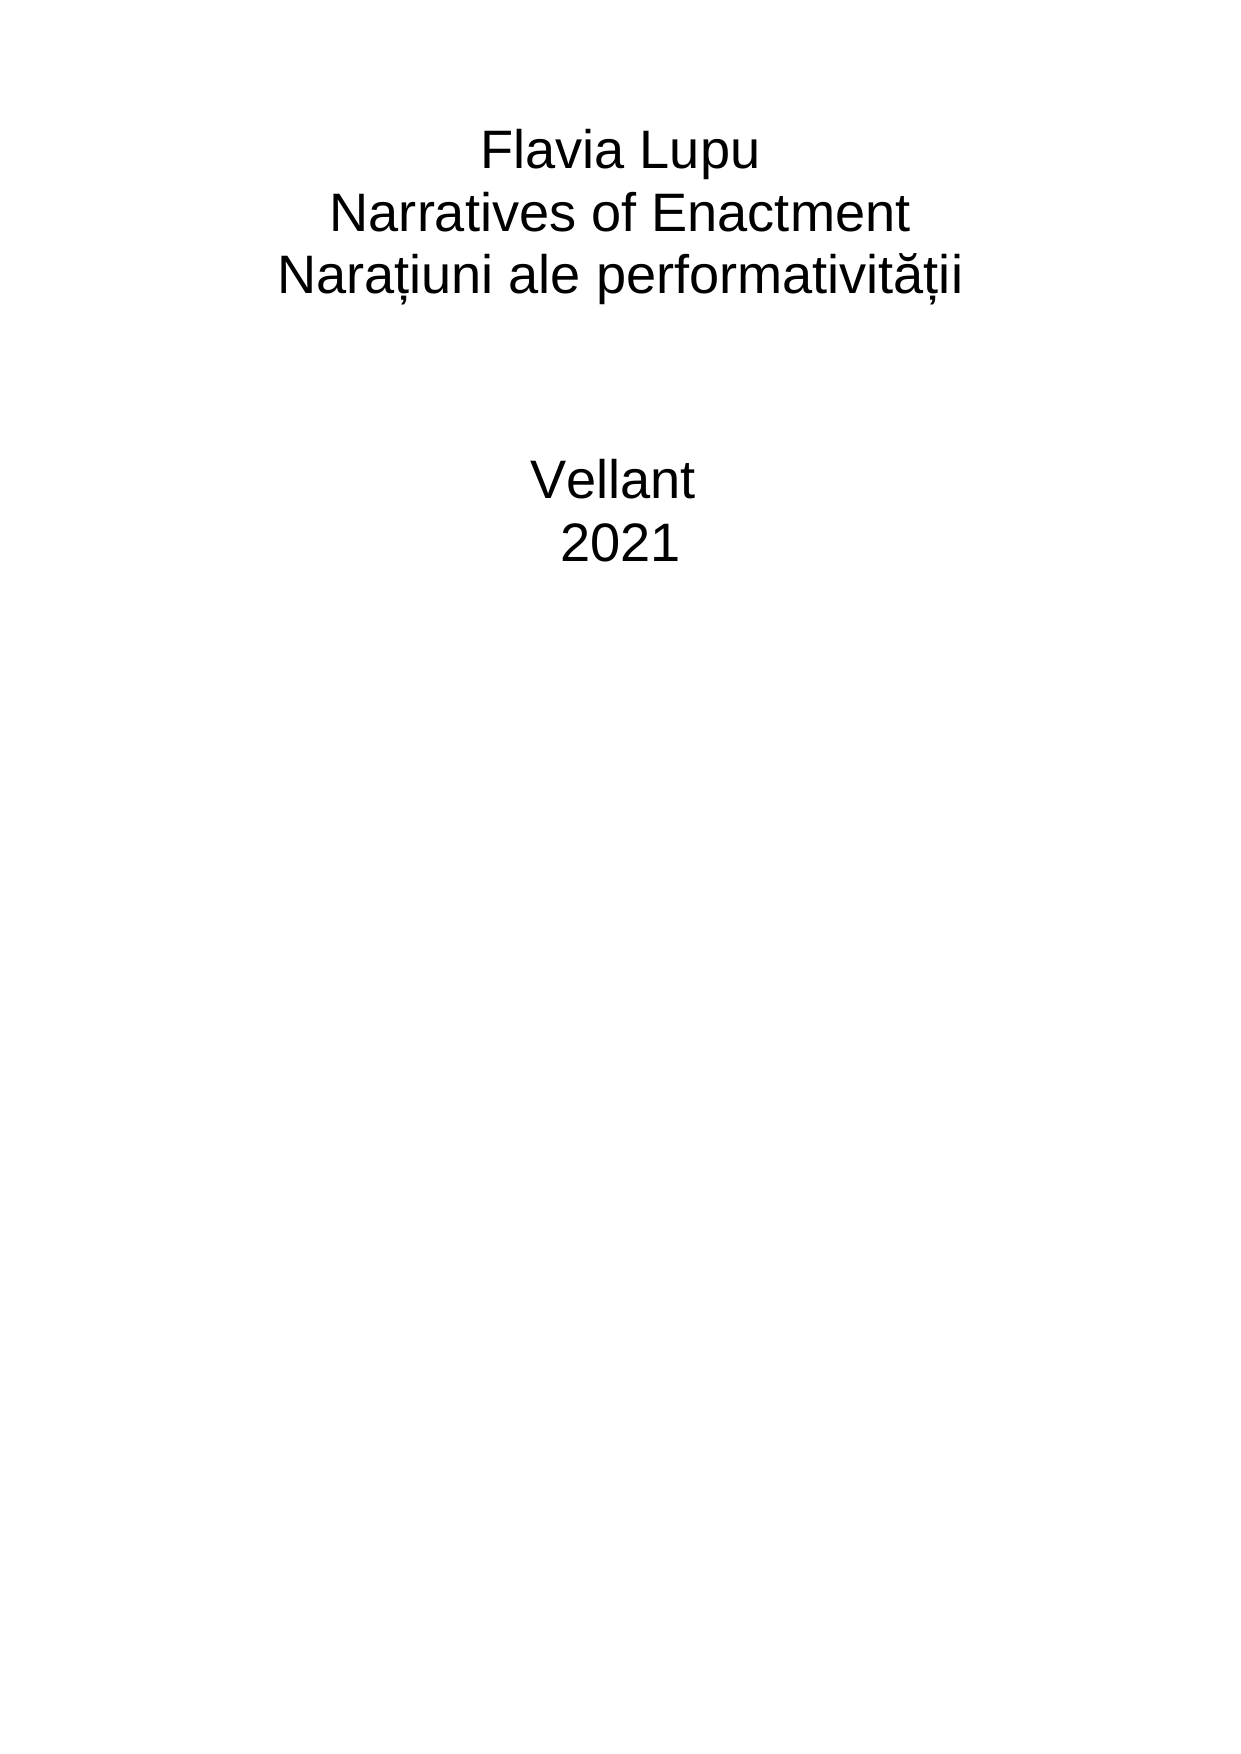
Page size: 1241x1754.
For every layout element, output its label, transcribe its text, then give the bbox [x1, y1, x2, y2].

text Vellant [118, 448, 1122, 510]
text Narratives of Enactment [118, 180, 1122, 243]
text Flavia Lupu [118, 118, 1122, 180]
text Narațiuni ale performativității [118, 243, 1122, 305]
text 2021 [118, 510, 1122, 573]
